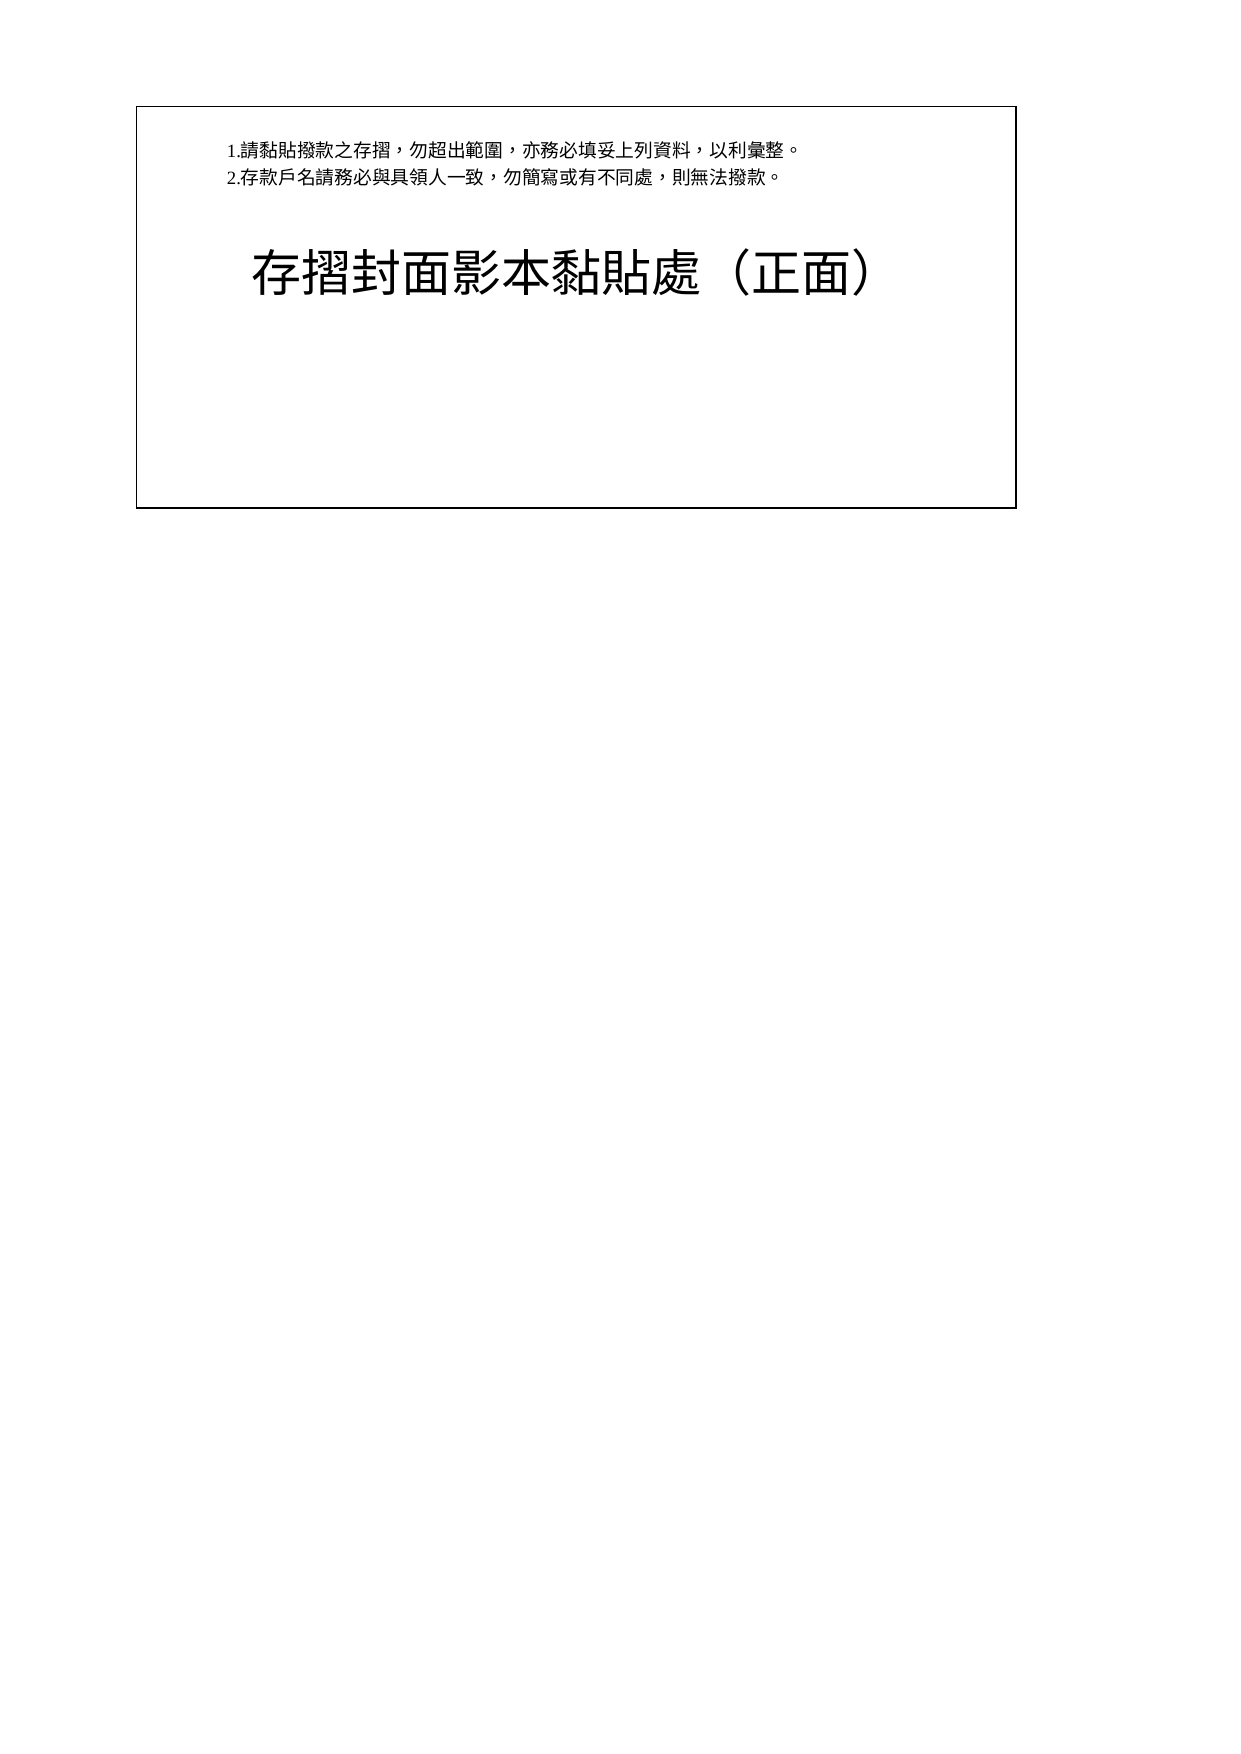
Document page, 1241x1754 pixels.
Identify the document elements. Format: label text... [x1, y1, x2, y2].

text 存摺封面影本黏貼處（正面） [152, 233, 1001, 305]
text 1.請黏貼撥款之存摺，勿超出範圍，亦務必填妥上列資料，以利彙整。 [170, 136, 1001, 163]
text 2.存款戶名請務必與具領人一致，勿簡寫或有不同處，則無法撥款。 [170, 163, 1001, 190]
